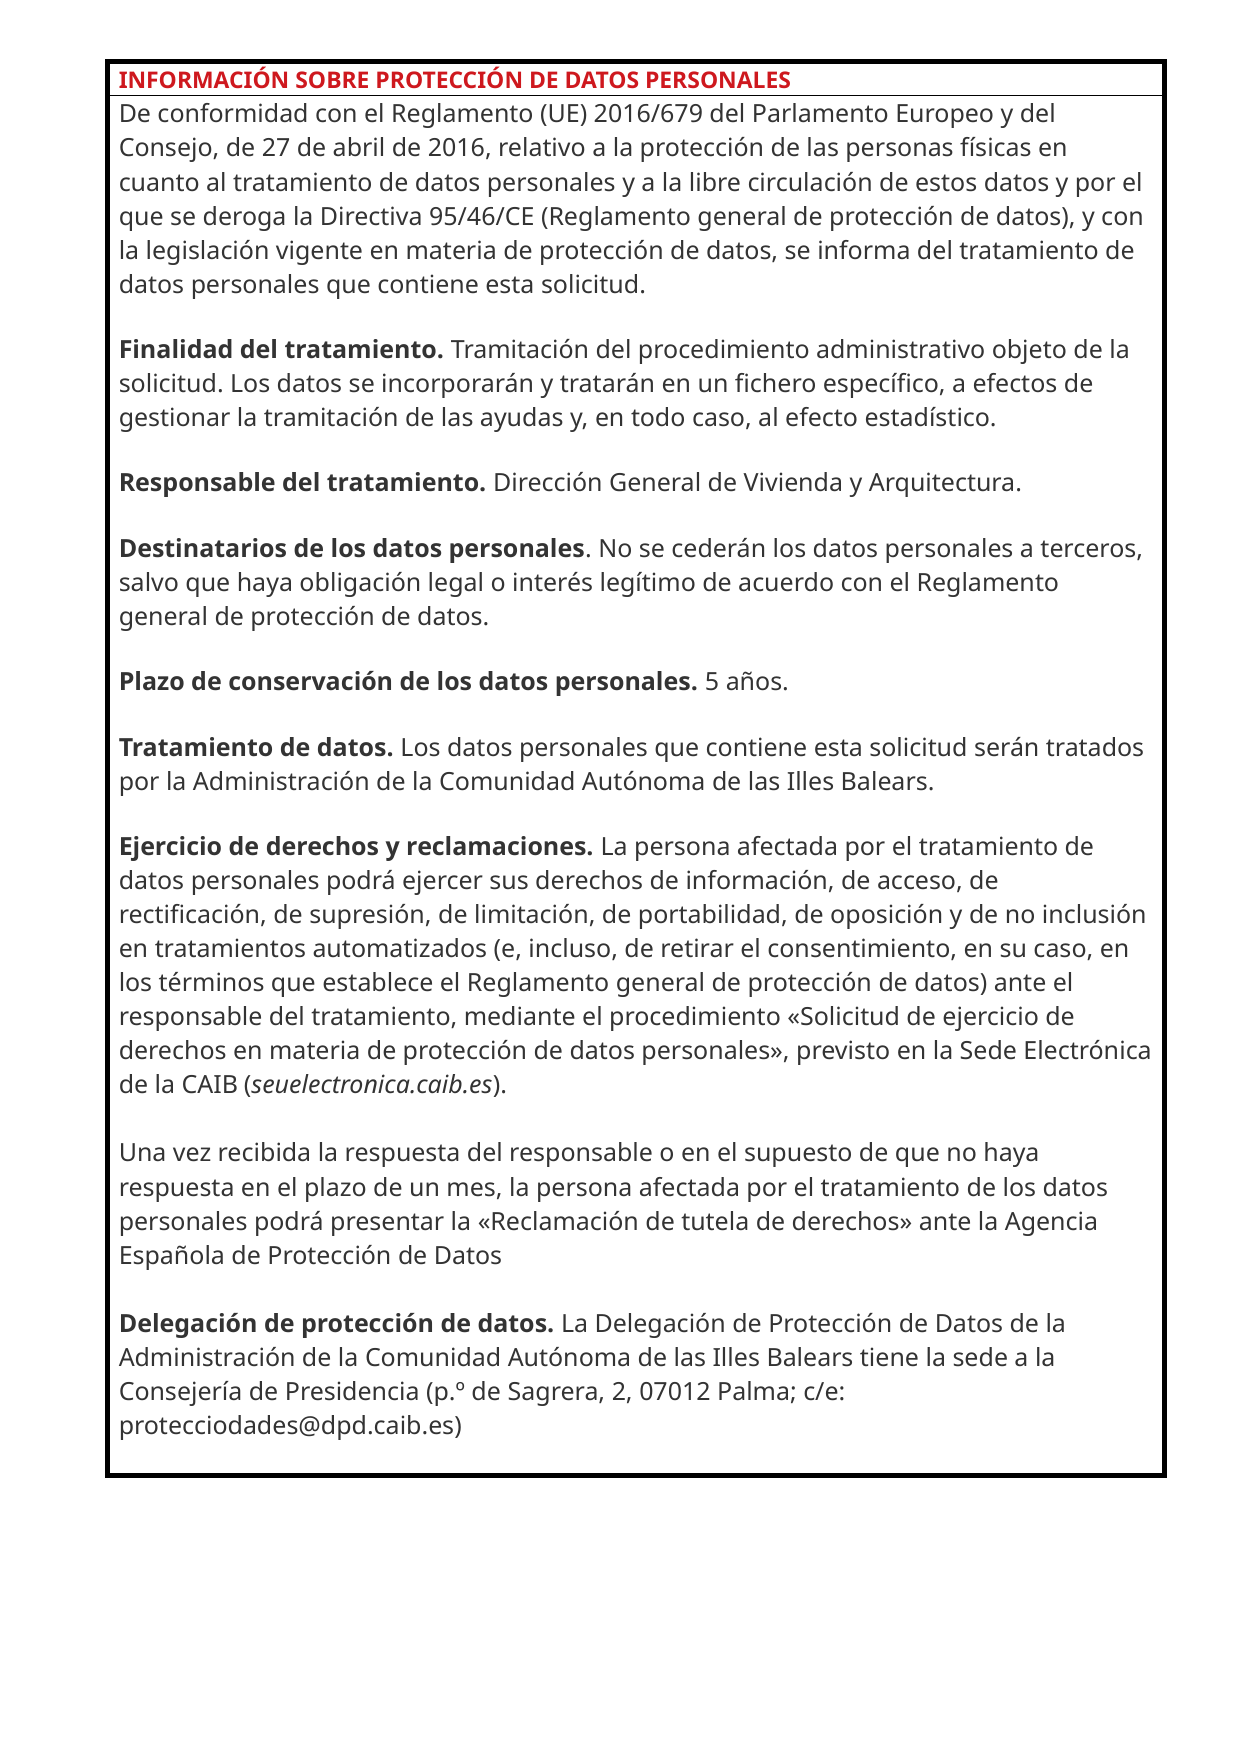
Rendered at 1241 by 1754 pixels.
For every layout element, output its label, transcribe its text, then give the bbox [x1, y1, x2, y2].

table_cell De conformidad con el Reglamento (UE) 2016/679 del Parlamento Europeo y del Consejo, de 27 de abril de 2016, relativo a la protección de las personas físicas en cuanto al tratamiento de datos personales y a la libre circulación de estos datos y por el que se deroga la Directiva 95/46/CE (Reglamento general de protección de datos), y con la legislación vigente en materia de protección de datos, se informa del tratamiento de datos personales que contiene esta solicitud. Finalidad del tratamiento. Tramitación del procedimiento administrativo objeto de la solicitud. Los datos se incorporarán y tratarán en un fichero específico, a efectos de gestionar la tramitación de las ayudas y, en todo caso, al efecto estadístico. Responsable del tratamiento. Dirección General de Vivienda y Arquitectura. Destinatarios de los datos personales. No se cederán los datos personales a terceros, salvo que haya obligación legal o interés legítimo de acuerdo con el Reglamento general de protección de datos. Plazo de conservación de los datos personales. 5 años. Tratamiento de datos. Los datos personales que contiene esta solicitud serán tratados por la Administración de la Comunidad Autónoma de las Illes Balears. Ejercicio de derechos y reclamaciones. La persona afectada por el tratamiento de datos personales podrá ejercer sus derechos de información, de acceso, de rectificación, de supresión, de limitación, de portabilidad, de oposición y de no inclusión en tratamientos automatizados (e, incluso, de retirar el consentimiento, en su caso, en los términos que establece el Reglamento general de protección de datos) ante el responsable del tratamiento, mediante el procedimiento «Solicitud de ejercicio de derechos en materia de protección de datos personales», previsto en la Sede Electrónica de la CAIB (seuelectronica.caib.es). Una vez recibida la respuesta del responsable o en el supuesto de que no haya respuesta en el plazo de un mes, la persona afectada por el tratamiento de los datos personales podrá presentar la «Reclamación de tutela de derechos» ante la Agencia Española de Protección de Datos Delegación de protección de datos. La Delegación de Protección de Datos de la Administración de la Comunidad Autónoma de las Illes Balears tiene la sede a la Consejería de Presidencia (p.º de Sagrera, 2, 07012 Palma; c/e: protecciodades@dpd.caib.es) [110, 96, 1162, 1473]
table_header INFORMACIÓN SOBRE PROTECCIÓN DE DATOS PERSONALES [110, 64, 1162, 95]
